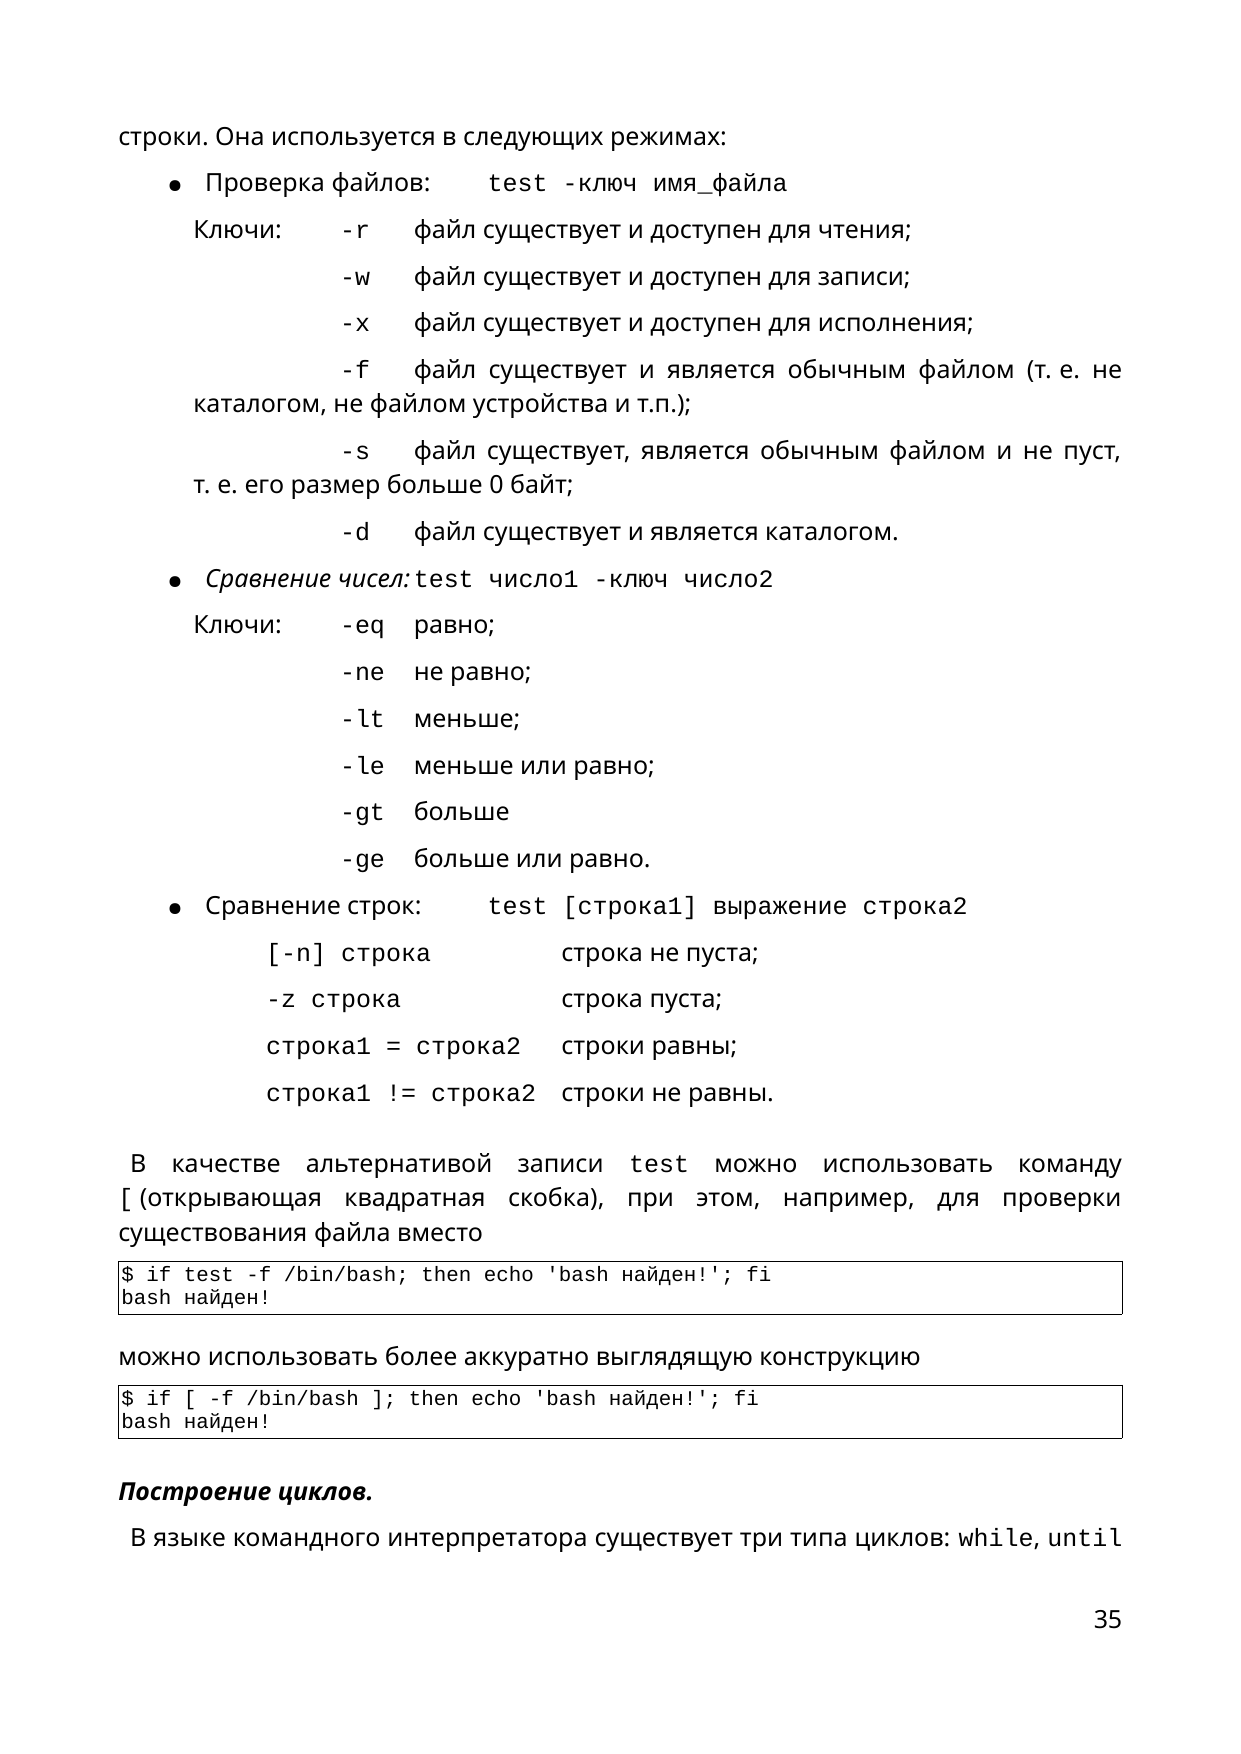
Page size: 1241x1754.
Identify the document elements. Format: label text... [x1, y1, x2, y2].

list Сравнение строк: test [строка1] выражение строка2 [156, 888, 1122, 922]
list -f файл существует и является обычным файлом (т. е. не каталогом, не файлом устройства и т.п.); [156, 352, 1122, 420]
list -ne не равно; [156, 654, 1122, 688]
text можно использовать более аккуратно выглядящую конструкцию [118, 1338, 1122, 1372]
list Сравнение чисел: test число1 -ключ число2 [156, 560, 1122, 594]
list -gt больше [156, 794, 1122, 828]
list -d файл существует и является каталогом. [156, 513, 1122, 548]
text $ if [ -f /bin/bash ]; then echo 'bash найден!'; fi [119, 1386, 1122, 1408]
list Ключи: -r файл существует и доступен для чтения; [156, 211, 1122, 246]
list строка1 != строка2 строки не равны. [156, 1075, 1122, 1109]
list -z строка строка пуста; [156, 981, 1122, 1015]
text $ if test -f /bin/bash; then echo 'bash найден!'; fi [119, 1262, 1122, 1284]
list Ключи: -eq равно; [156, 607, 1122, 641]
list -lt меньше; [156, 701, 1122, 735]
list [-n] строка строка не пуста; [156, 934, 1122, 969]
text bash найден! [119, 1284, 1122, 1314]
text В языке командного интерпретатора существует три типа циклов: while, until [118, 1519, 1122, 1554]
text В качестве альтернативой записи test можно использовать команду [ (открывающая квадратная скобка), при этом, например, для проверки существования файла вместо [118, 1146, 1122, 1248]
list -s файл существует, является обычным файлом и не пуст, т. е. его размер больше 0 байт; [156, 433, 1122, 501]
list -le меньше или равно; [156, 747, 1122, 782]
list строка1 = строка2 строки равны; [156, 1028, 1122, 1062]
list -ge больше или равно. [156, 841, 1122, 875]
list -x файл существует и доступен для исполнения; [156, 305, 1122, 339]
subtitle Построение циклов. [118, 1473, 1122, 1507]
text строки. Она используется в следующих режимах: [118, 118, 1122, 152]
list -w файл существует и доступен для записи; [156, 258, 1122, 292]
text bash найден! [119, 1408, 1122, 1438]
list Проверка файлов: test -ключ имя_файла [156, 165, 1122, 199]
